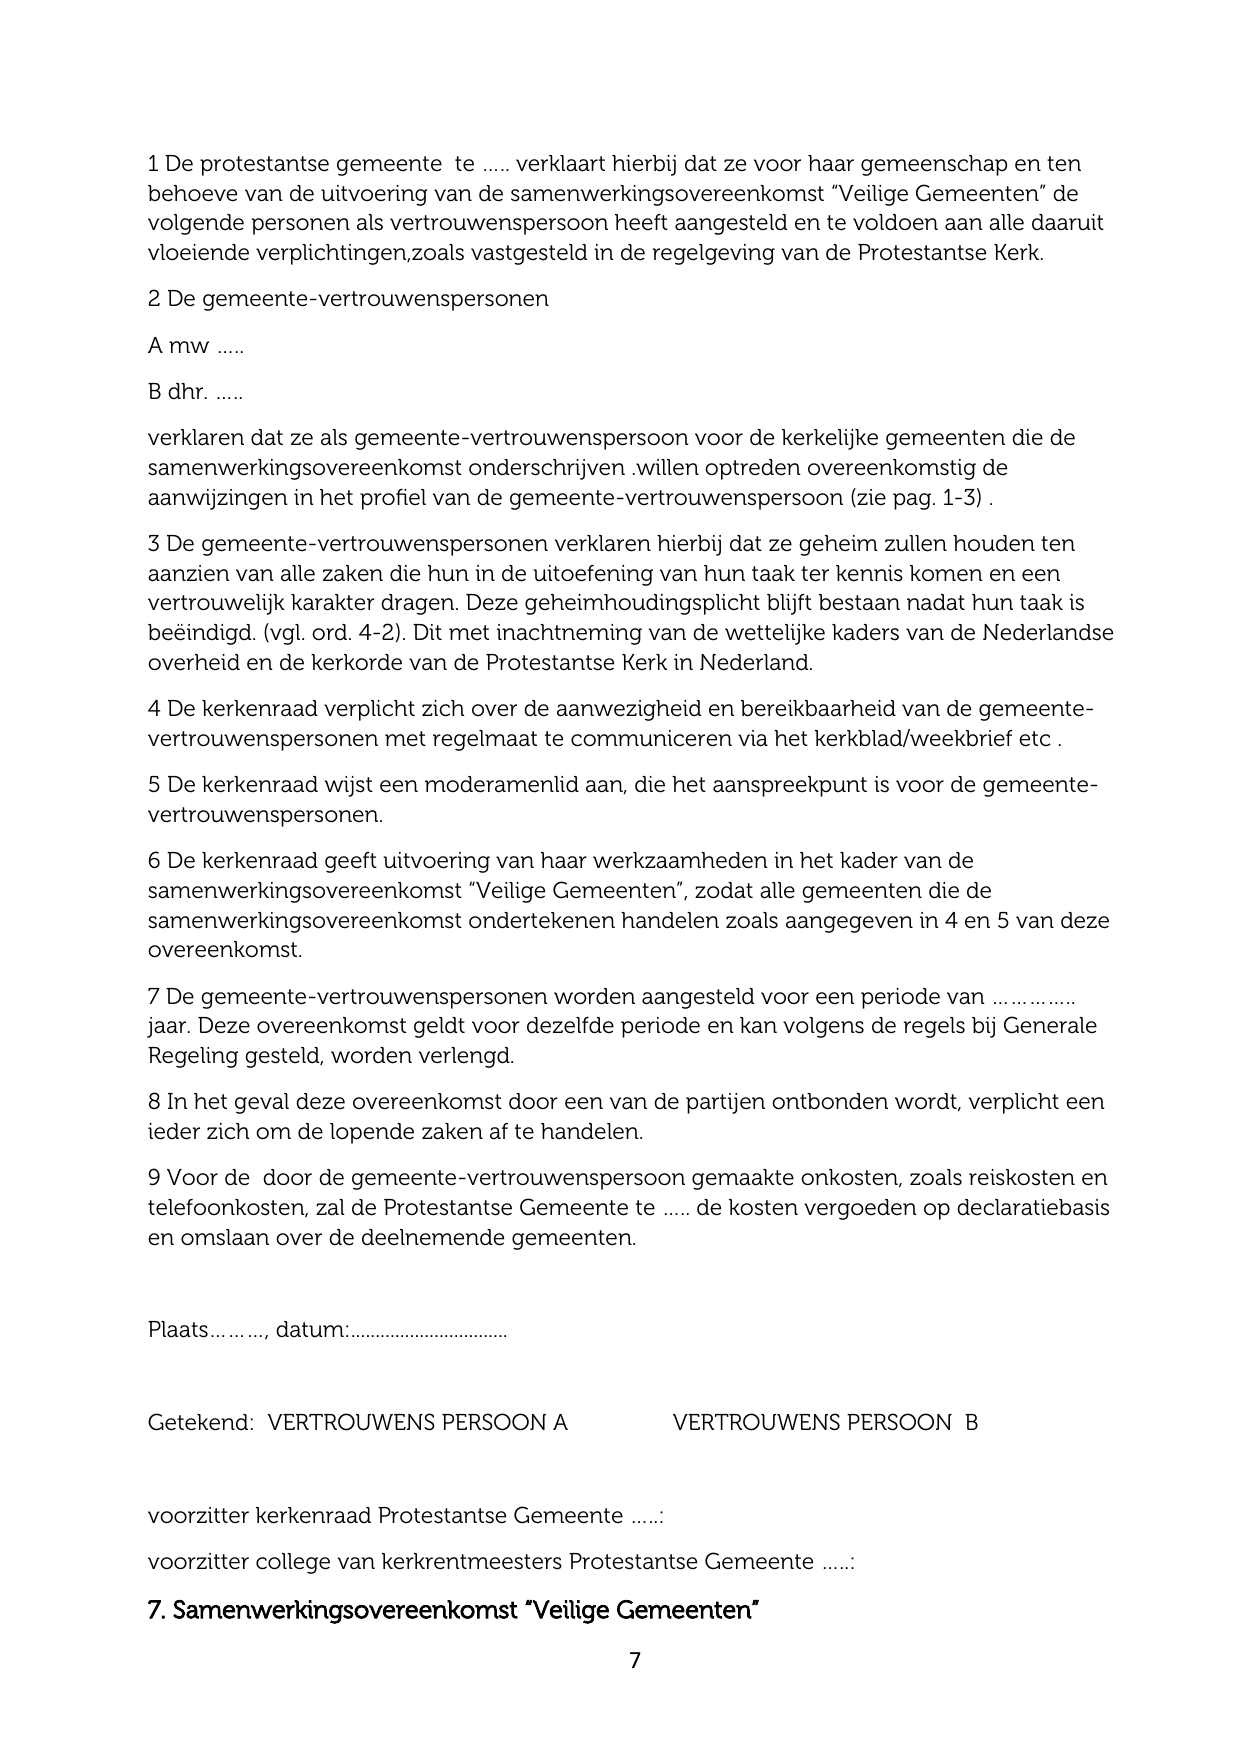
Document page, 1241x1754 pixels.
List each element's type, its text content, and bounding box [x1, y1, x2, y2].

text 2 De gemeente-vertrouwenspersonen [148, 285, 1122, 313]
text 4 De kerkenraad verplicht zich over de aanwezigheid en bereikbaarheid van de gemeente-vertrouwenspersonen met regelmaat te communiceren via het kerkblad/weekbrief etc . [148, 695, 1122, 752]
text A mw ….. [148, 331, 1122, 359]
text B dhr. ….. [148, 378, 1122, 405]
text 7. Samenwerkingsovereenkomst “Veilige Gemeenten” [148, 1594, 1122, 1624]
text 7 De gemeente-vertrouwenspersonen worden aangesteld voor een periode van ………….. jaar. Deze overeenkomst geldt voor dezelfde periode en kan volgens de regels bij Generale Regeling gesteld, worden verlengd. [148, 982, 1122, 1069]
text Getekend: VERTROUWENS PERSOON A VERTROUWENS PERSOON B [148, 1409, 1122, 1437]
text Plaats………, datum:................................ [148, 1316, 1122, 1344]
text 5 De kerkenraad wijst een moderamenlid aan, die het aanspreekpunt is voor de gemeente-vertrouwenspersonen. [148, 771, 1122, 828]
text 3 De gemeente-vertrouwenspersonen verklaren hierbij dat ze geheim zullen houden ten aanzien van alle zaken die hun in de uitoefening van hun taak ter kennis komen en een vertrouwelijk karakter dragen. Deze geheimhoudingsplicht blijft bestaan nadat hun taak is beëindigd. (vgl. ord. 4-2). Dit met inachtneming van de wettelijke kaders van de Nederlandse overheid en de kerkorde van de Protestantse Kerk in Nederland. [148, 530, 1122, 676]
text 8 In het geval deze overeenkomst door een van de partijen ontbonden wordt, verplicht een ieder zich om de lopende zaken af te handelen. [148, 1088, 1122, 1145]
text voorzitter college van kerkrentmeesters Protestantse Gemeente …..: [148, 1548, 1122, 1576]
text 1 De protestantse gemeente te ….. verklaart hierbij dat ze voor haar gemeenschap en ten behoeve van de uitvoering van de samenwerkingsovereenkomst “Veilige Gemeenten” de volgende personen als vertrouwenspersoon heeft aangesteld en te voldoen aan alle daaruit vloeiende verplichtingen,zoals vastgesteld in de regelgeving van de Protestantse Kerk. [148, 150, 1122, 266]
text 6 De kerkenraad geeft uitvoering van haar werkzaamheden in het kader van de samenwerkingsovereenkomst “Veilige Gemeenten”, zodat alle gemeenten die de samenwerkingsovereenkomst ondertekenen handelen zoals aangegeven in 4 en 5 van deze overeenkomst. [148, 847, 1122, 964]
text verklaren dat ze als gemeente-vertrouwenspersoon voor de kerkelijke gemeenten die de samenwerkingsovereenkomst onderschrijven .willen optreden overeenkomstig de aanwijzingen in het profiel van de gemeente-vertrouwenspersoon (zie pag. 1-3) . [148, 424, 1122, 511]
text 9 Voor de door de gemeente-vertrouwenspersoon gemaakte onkosten, zoals reiskosten en telefoonkosten, zal de Protestantse Gemeente te ….. de kosten vergoeden op declaratiebasis en omslaan over de deelnemende gemeenten. [148, 1164, 1122, 1251]
text voorzitter kerkenraad Protestantse Gemeente …..: [148, 1502, 1122, 1529]
